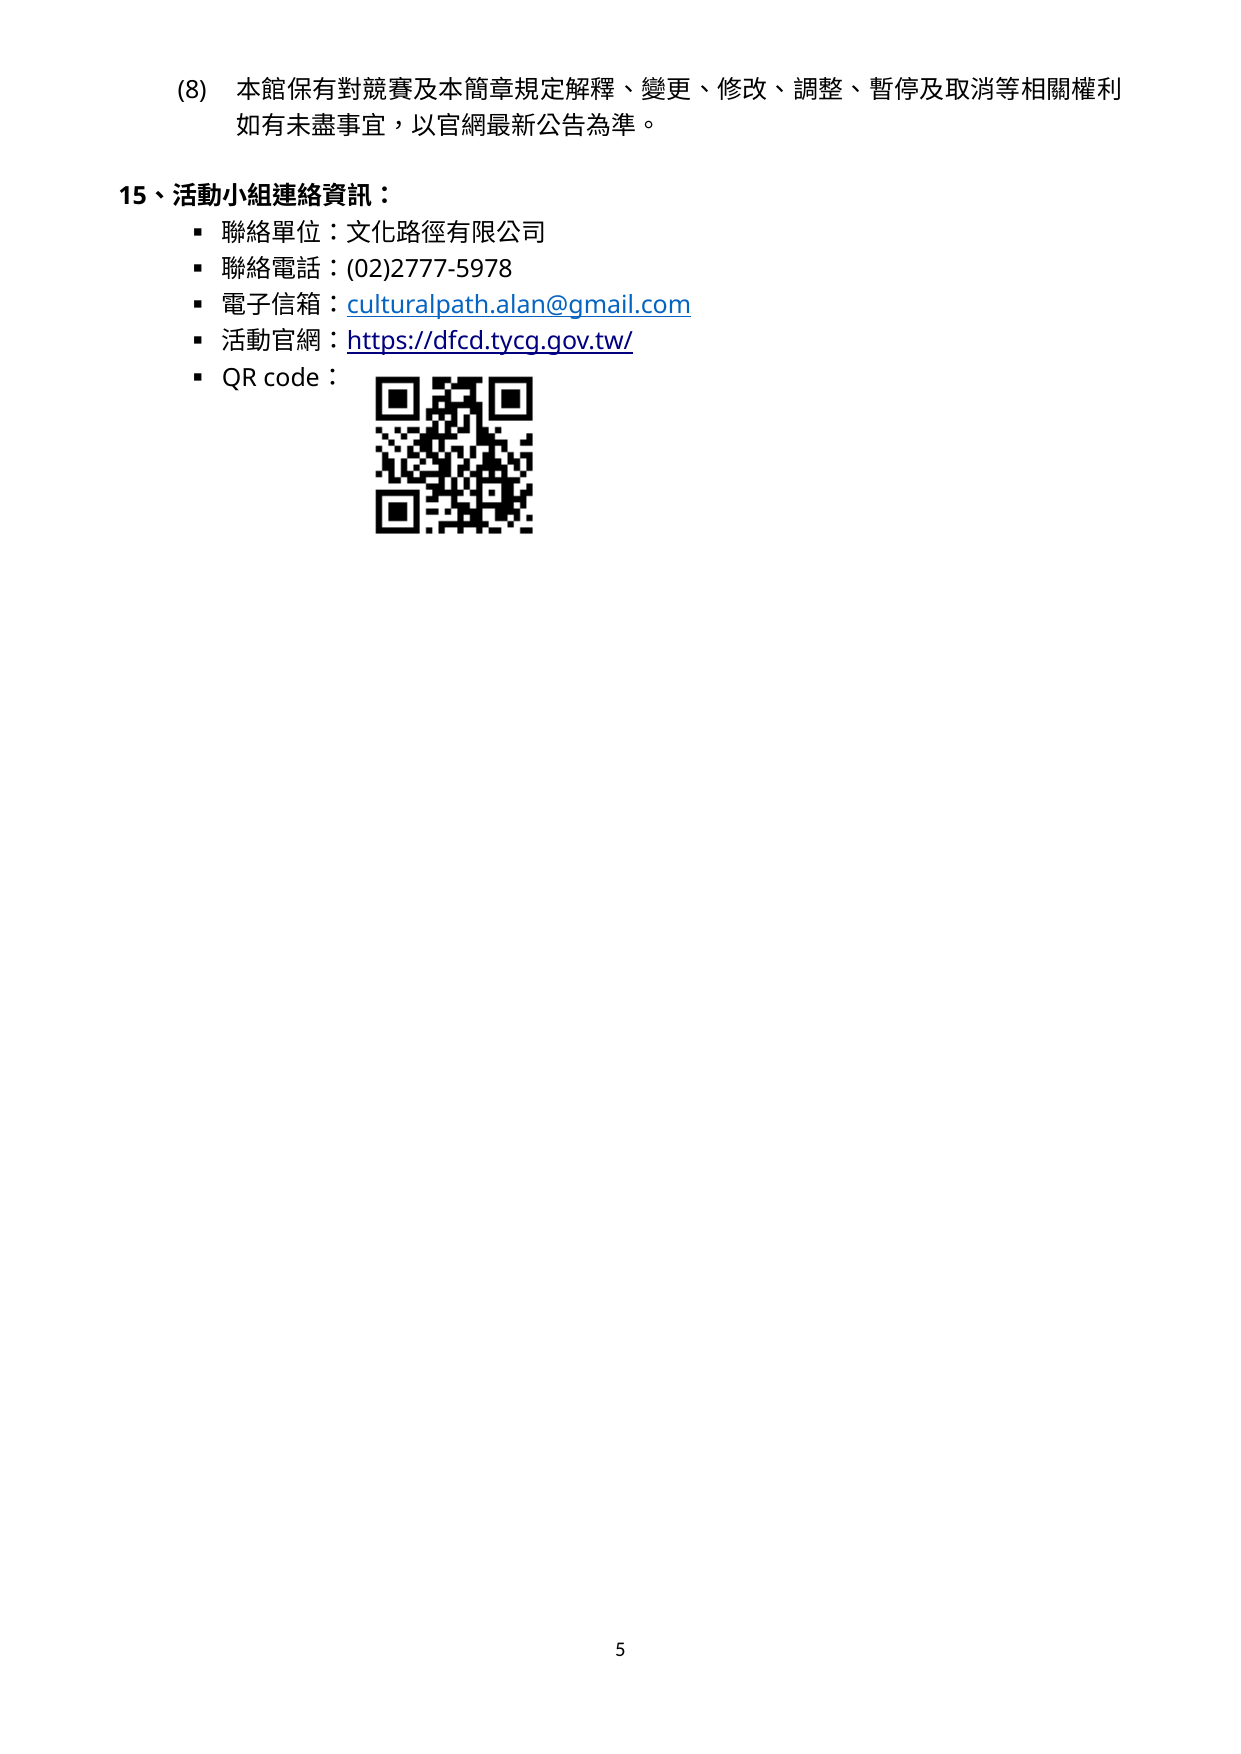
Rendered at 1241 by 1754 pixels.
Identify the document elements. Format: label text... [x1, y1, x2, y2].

list 活動小組連絡資訊： [118, 176, 1122, 212]
list 聯絡電話：(02)2777-5978 [192, 248, 1122, 284]
list QR code： [192, 357, 1122, 393]
list 活動官網：https://dfcd.tycg.gov.tw/ [192, 321, 1122, 357]
list 電子信箱：culturalpath.alan@gmail.com [192, 284, 1122, 321]
list 聯絡單位：文化路徑有限公司 [192, 212, 1122, 248]
list 本館保有對競賽及本簡章規定解釋、變更、修改、調整、暫停及取消等相關權利，如有未盡事宜，以官網最新公告為準。 [177, 69, 1122, 142]
